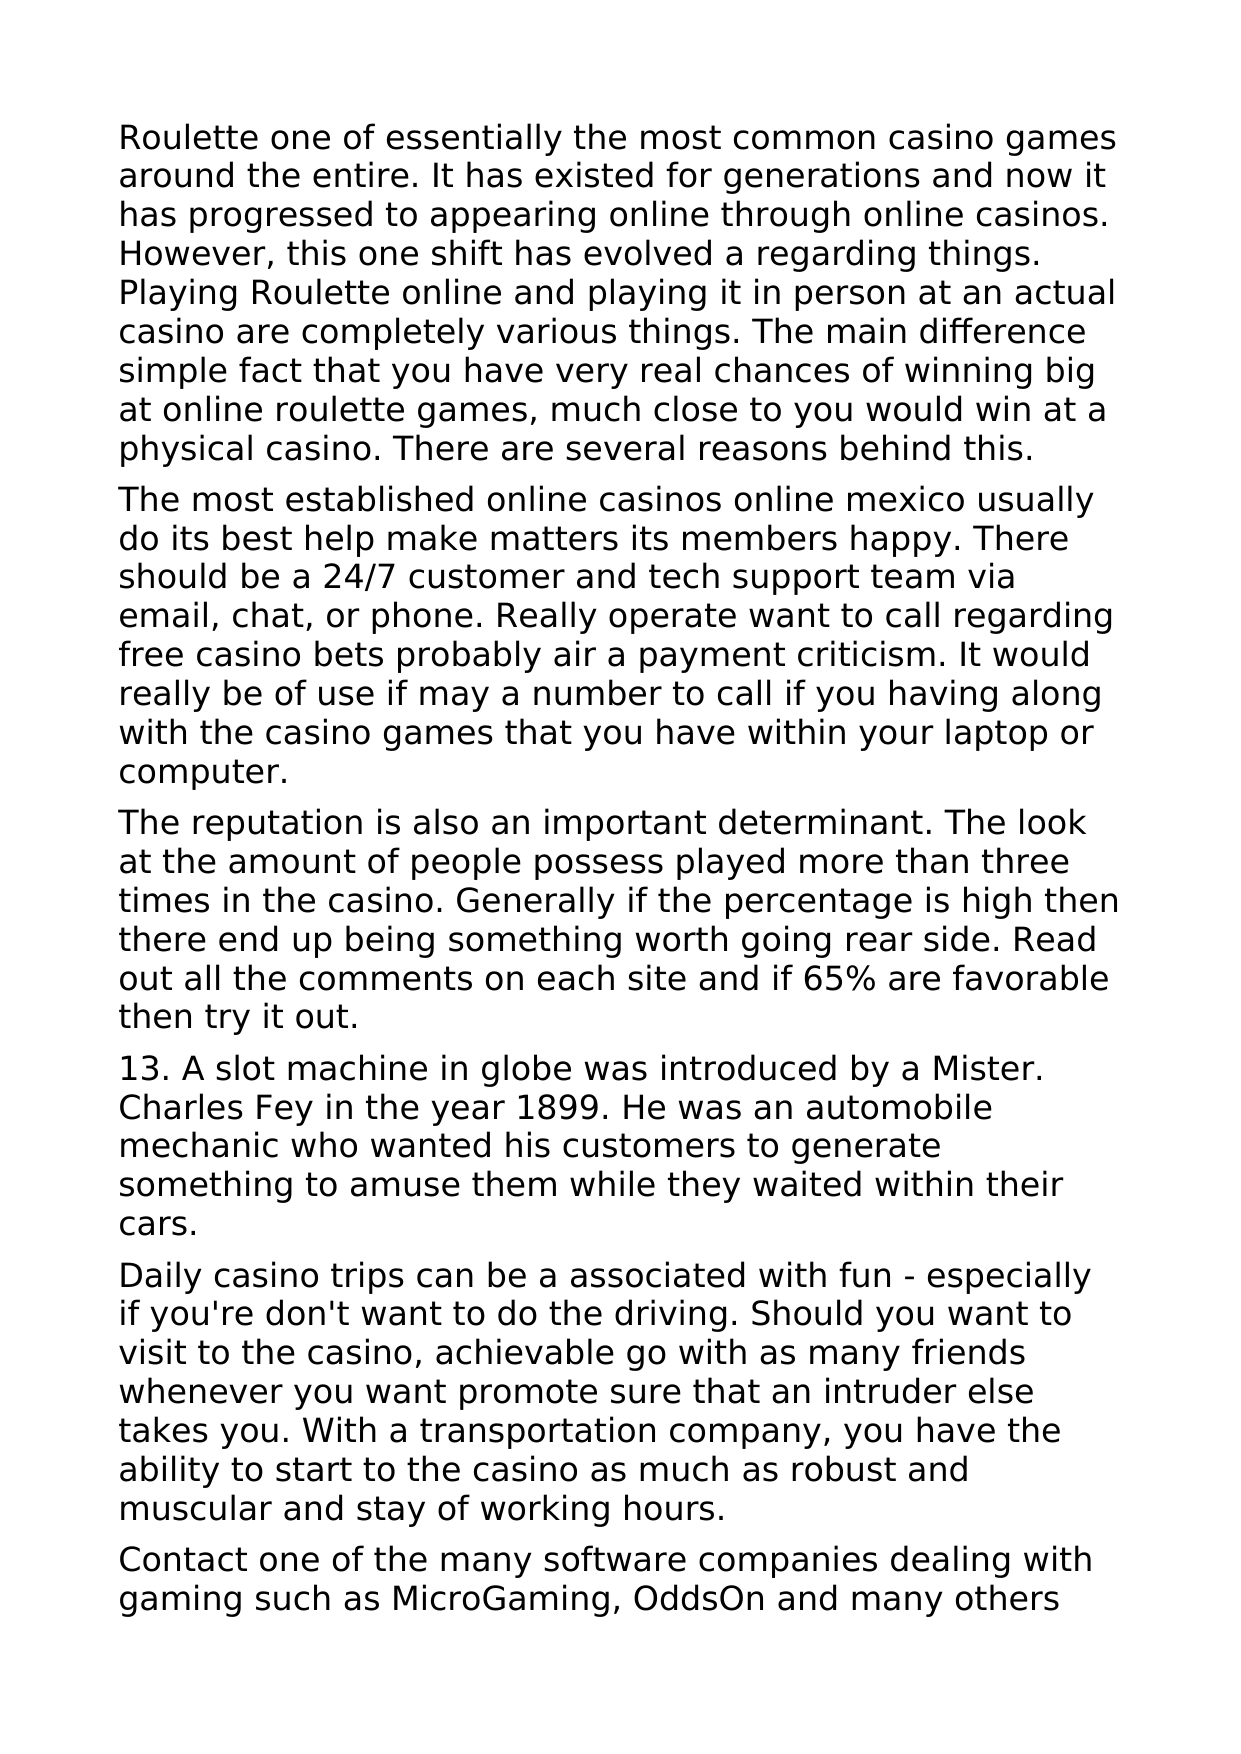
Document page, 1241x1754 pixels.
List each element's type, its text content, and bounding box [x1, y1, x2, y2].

text 13. A slot machine in globe was introduced by a Mister. Charles Fey in the year 1899. He was an automobile mechanic who wanted his customers to generate something to amuse them while they waited within their cars. [118, 1049, 1122, 1243]
text Daily casino trips can be a associated with fun - especially if you're don't want to do the driving. Should you want to visit to the casino, achievable go with as many friends whenever you want promote sure that an intruder else takes you. With a transportation company, you have the ability to start to the casino as much as robust and muscular and stay of working hours. [118, 1256, 1122, 1528]
text The reputation is also an important determinant. The look at the amount of people possess played more than three times in the casino. Generally if the percentage is high then there end up being something worth going rear side. Read out all the comments on each site and if 65% are favorable then try it out. [118, 804, 1122, 1037]
text Contact one of the many software companies dealing with gaming such as MicroGaming, OddsOn and many others [118, 1541, 1122, 1618]
text The most established online casinos online mexico usually do its best help make matters its members happy. There should be a 24/7 customer and tech support team via email, chat, or phone. Really operate want to call regarding free casino bets probably air a payment criticism. It would really be of use if may a number to call if you having along with the casino games that you have within your laptop or computer. [118, 480, 1122, 791]
text Roulette one of essentially the most common casino games around the entire. It has existed for generations and now it has progressed to appearing online through online casinos. However, this one shift has evolved a regarding things. Playing Roulette online and playing it in person at an actual casino are completely various things. The main difference simple fact that you have very real chances of winning big at online roulette games, much close to you would win at a physical casino. There are several reasons behind this. [118, 118, 1122, 468]
